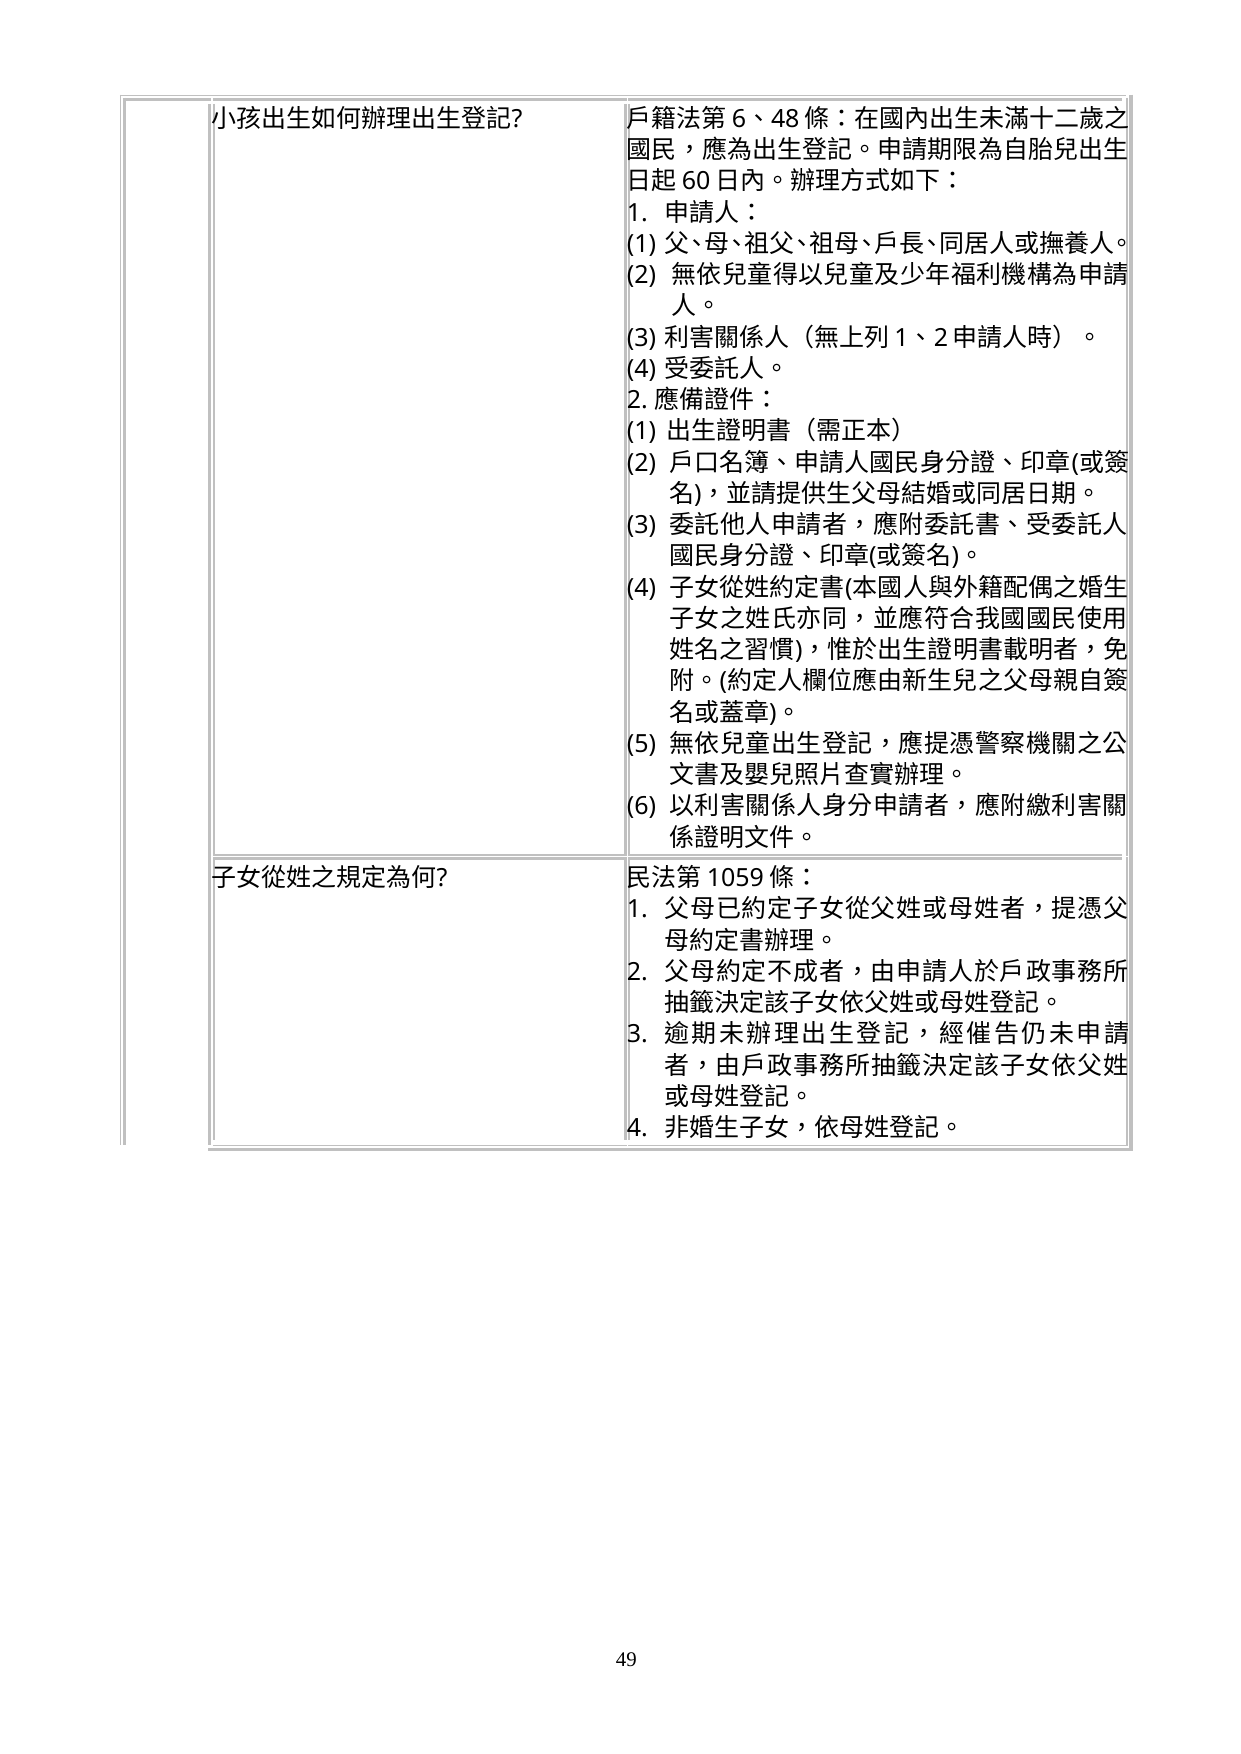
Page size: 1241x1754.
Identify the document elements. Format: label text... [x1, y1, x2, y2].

table_cell 子女從姓之規定為何? [211, 854, 627, 1144]
table_cell 小孩出生如何辦理出生登記? [211, 96, 627, 854]
table_header [126, 101, 211, 1144]
table_cell 民法第1059條： 父母已約定子女從父姓或母姓者，提憑父母約定書辦理。 父母約定不成者，由申請人於戶政事務所抽籤決定該子女依父姓或母姓登記。 逾期未辦理出生登記，經催告仍未申請者，由戶政事務所抽籤決定該子女依父姓或母姓登記。 非婚生子女，依母姓登記。 [627, 854, 1129, 1144]
table_cell 戶籍法第6、48條：在國內出生未滿十二歲之國民，應為出生登記。申請期限為自胎兒出生日起60日內。辦理方式如下： 申請人： 父、母、祖父、祖母、戶長、同居人或撫養人。 無依兒童得以兒童及少年福利機構為申請人。 利害關係人（無上列1、2申請人時）。 受委託人。 應備證件： 出生證明書（需正本） 戶口名簿、申請人國民身分證、印章(或簽名)，並請提供生父母結婚或同居日期。 委託他人申請者，應附委託書、受委託人國民身分證、印章(或簽名)。 子女從姓約定書(本國人與外籍配偶之婚生子女之姓氏亦同，並應符合我國國民使用姓名之習慣)，惟於出生證明書載明者，免附。(約定人欄位應由新生兒之父母親自簽名或蓋章)。 無依兒童出生登記，應提憑警察機關之公文書及嬰兒照片查實辦理。 以利害關係人身分申請者，應附繳利害關係證明文件。 [627, 95, 1129, 854]
